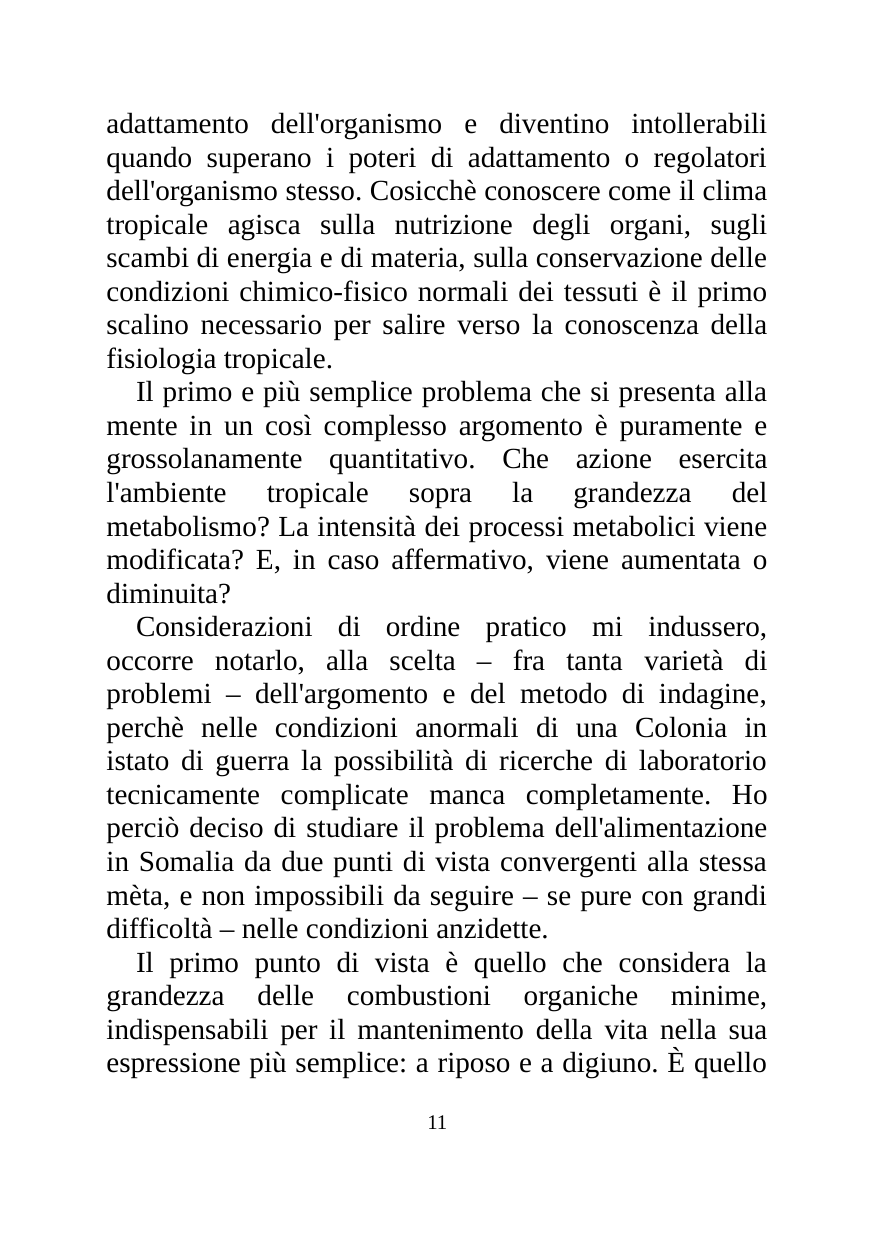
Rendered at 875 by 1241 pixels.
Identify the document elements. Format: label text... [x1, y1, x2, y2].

text Il primo punto di vista è quello che considera la grandezza delle combustioni organiche minime, indispensabili per il mantenimento della vita nella sua espressione più semplice: a riposo e a digiuno. È quello [106, 945, 768, 1079]
text adattamento dell'organismo e diventino intollerabili quando superano i poteri di adattamento o regolatori dell'organismo stesso. Cosicchè conoscere come il clima tropicale agisca sulla nutrizione degli organi, sugli scambi di energia e di materia, sulla conservazione delle condizioni chimico-fisico normali dei tessuti è il primo scalino necessario per salire verso la conoscenza della fisiologia tropicale. [106, 106, 768, 374]
text Il primo e più semplice problema che si presenta alla mente in un così complesso argomento è puramente e grossolanamente quantitativo. Che azione esercita l'ambiente tropicale sopra la grandezza del metabolismo? La intensità dei processi metabolici viene modificata? E, in caso affermativo, viene aumentata o diminuita? [106, 374, 768, 609]
text Considerazioni di ordine pratico mi indussero, occorre notarlo, alla scelta – fra tanta varietà di problemi – dell'argomento e del metodo di indagine, perchè nelle condizioni anormali di una Colonia in istato di guerra la possibilità di ricerche di laboratorio tecnicamente complicate manca completamente. Ho perciò deciso di studiare il problema dell'alimentazione in Somalia da due punti di vista convergenti alla stessa mèta, e non impossibili da seguire – se pure con grandi difficoltà – nelle condizioni anzidette. [106, 609, 768, 945]
